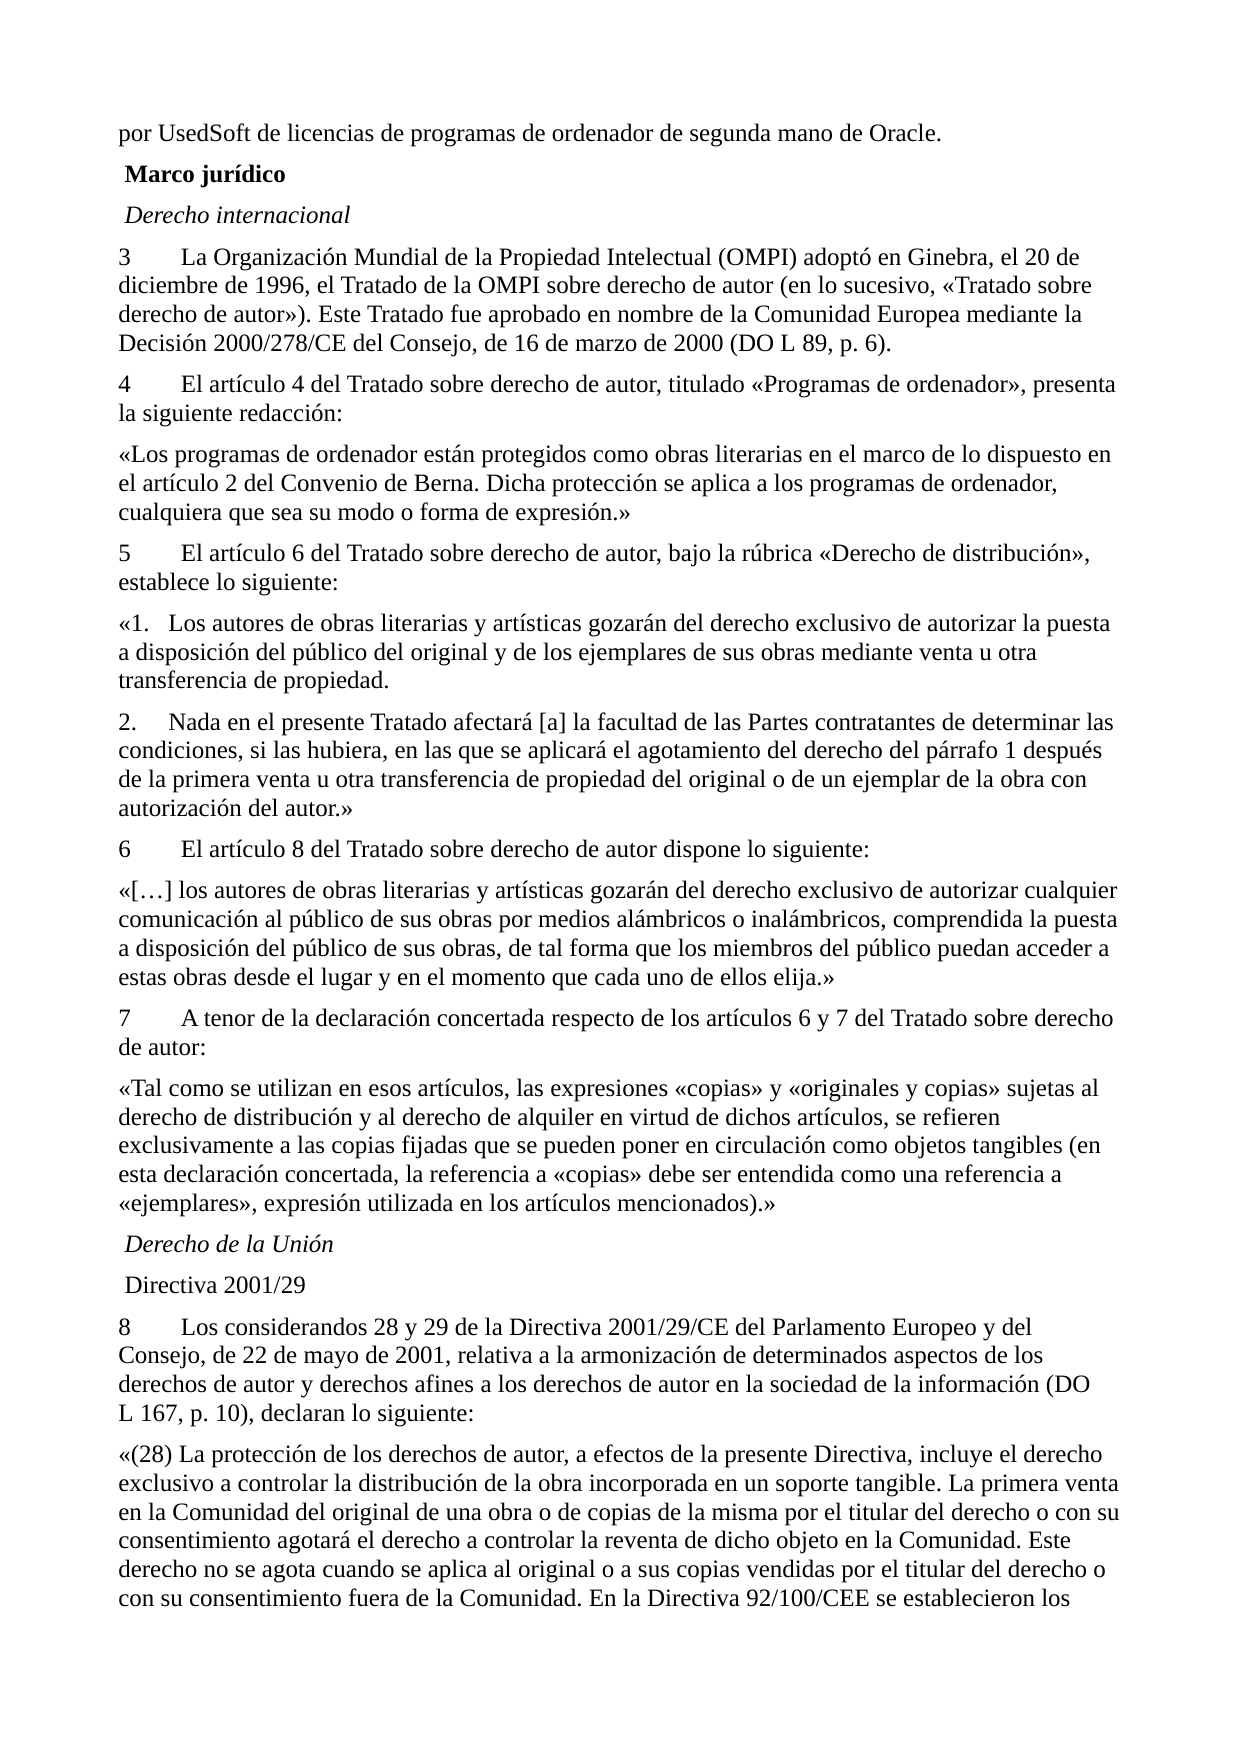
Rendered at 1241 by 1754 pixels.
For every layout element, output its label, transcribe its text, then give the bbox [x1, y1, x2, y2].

text «[…] los autores de obras literarias y artísticas gozarán del derecho exclusivo de autorizar cualquier comunicación al público de sus obras por medios alámbricos o inalámbricos, comprendida la puesta a disposición del público de sus obras, de tal forma que los miembros del público puedan acceder a estas obras desde el lugar y en el momento que cada uno de ellos elija.» [118, 876, 1122, 991]
text Derecho de la Unión [118, 1229, 1122, 1258]
text «1. Los autores de obras literarias y artísticas gozarán del derecho exclusivo de autorizar la puesta a disposición del público del original y de los ejemplares de sus obras mediante venta u otra transferencia de propiedad. [118, 608, 1122, 694]
text 3 La Organización Mundial de la Propiedad Intelectual (OMPI) adoptó en Ginebra, el 20 de diciembre de 1996, el Tratado de la OMPI sobre derecho de autor (en lo sucesivo, «Tratado sobre derecho de autor»). Este Tratado fue aprobado en nombre de la Comunidad Europea mediante la Decisión 2000/278/CE del Consejo, de 16 de marzo de 2000 (DO L 89, p. 6). [118, 242, 1122, 357]
text «Los programas de ordenador están protegidos como obras literarias en el marco de lo dispuesto en el artículo 2 del Convenio de Berna. Dicha protección se aplica a los programas de ordenador, cualquiera que sea su modo o forma de expresión.» [118, 439, 1122, 526]
text 2. Nada en el presente Tratado afectará [a] la facultad de las Partes contratantes de determinar las condiciones, si las hubiera, en las que se aplicará el agotamiento del derecho del párrafo 1 después de la primera venta u otra transferencia de propiedad del original o de un ejemplar de la obra con autorización del autor.» [118, 707, 1122, 822]
text Derecho internacional [118, 201, 1122, 229]
text «(28) La protección de los derechos de autor, a efectos de la presente Directiva, incluye el derecho exclusivo a controlar la distribución de la obra incorporada en un soporte tangible. La primera venta en la Comunidad del original de una obra o de copias de la misma por el titular del derecho o con su consentimiento agotará el derecho a controlar la reventa de dicho objeto en la Comunidad. Este derecho no se agota cuando se aplica al original o a sus copias vendidas por el titular del derecho o con su consentimiento fuera de la Comunidad. En la Directiva 92/100/CEE se establecieron los [118, 1439, 1122, 1612]
text 6 El artículo 8 del Tratado sobre derecho de autor dispone lo siguiente: [118, 834, 1122, 863]
text 8 Los considerandos 28 y 29 de la Directiva 2001/29/CE del Parlamento Europeo y del Consejo, de 22 de mayo de 2001, relativa a la armonización de determinados aspectos de los derechos de autor y derechos afines a los derechos de autor en la sociedad de la información (DO L 167, p. 10), declaran lo siguiente: [118, 1312, 1122, 1427]
text «Tal como se utilizan en esos artículos, las expresiones «copias» y «originales y copias» sujetas al derecho de distribución y al derecho de alquiler en virtud de dichos artículos, se refieren exclusivamente a las copias fijadas que se pueden poner en circulación como objetos tangibles (en esta declaración concertada, la referencia a «copias» debe ser entendida como una referencia a «ejemplares», expresión utilizada en los artículos mencionados).» [118, 1073, 1122, 1217]
text por UsedSoft de licencias de programas de ordenador de segunda mano de Oracle. [118, 118, 1122, 147]
text 4 El artículo 4 del Tratado sobre derecho de autor, titulado «Programas de ordenador», presenta la siguiente redacción: [118, 369, 1122, 427]
text Marco jurídico [118, 159, 1122, 188]
text Directiva 2001/29 [118, 1271, 1122, 1299]
text 7 A tenor de la declaración concertada respecto de los artículos 6 y 7 del Tratado sobre derecho de autor: [118, 1003, 1122, 1061]
text 5 El artículo 6 del Tratado sobre derecho de autor, bajo la rúbrica «Derecho de distribución», establece lo siguiente: [118, 538, 1122, 596]
